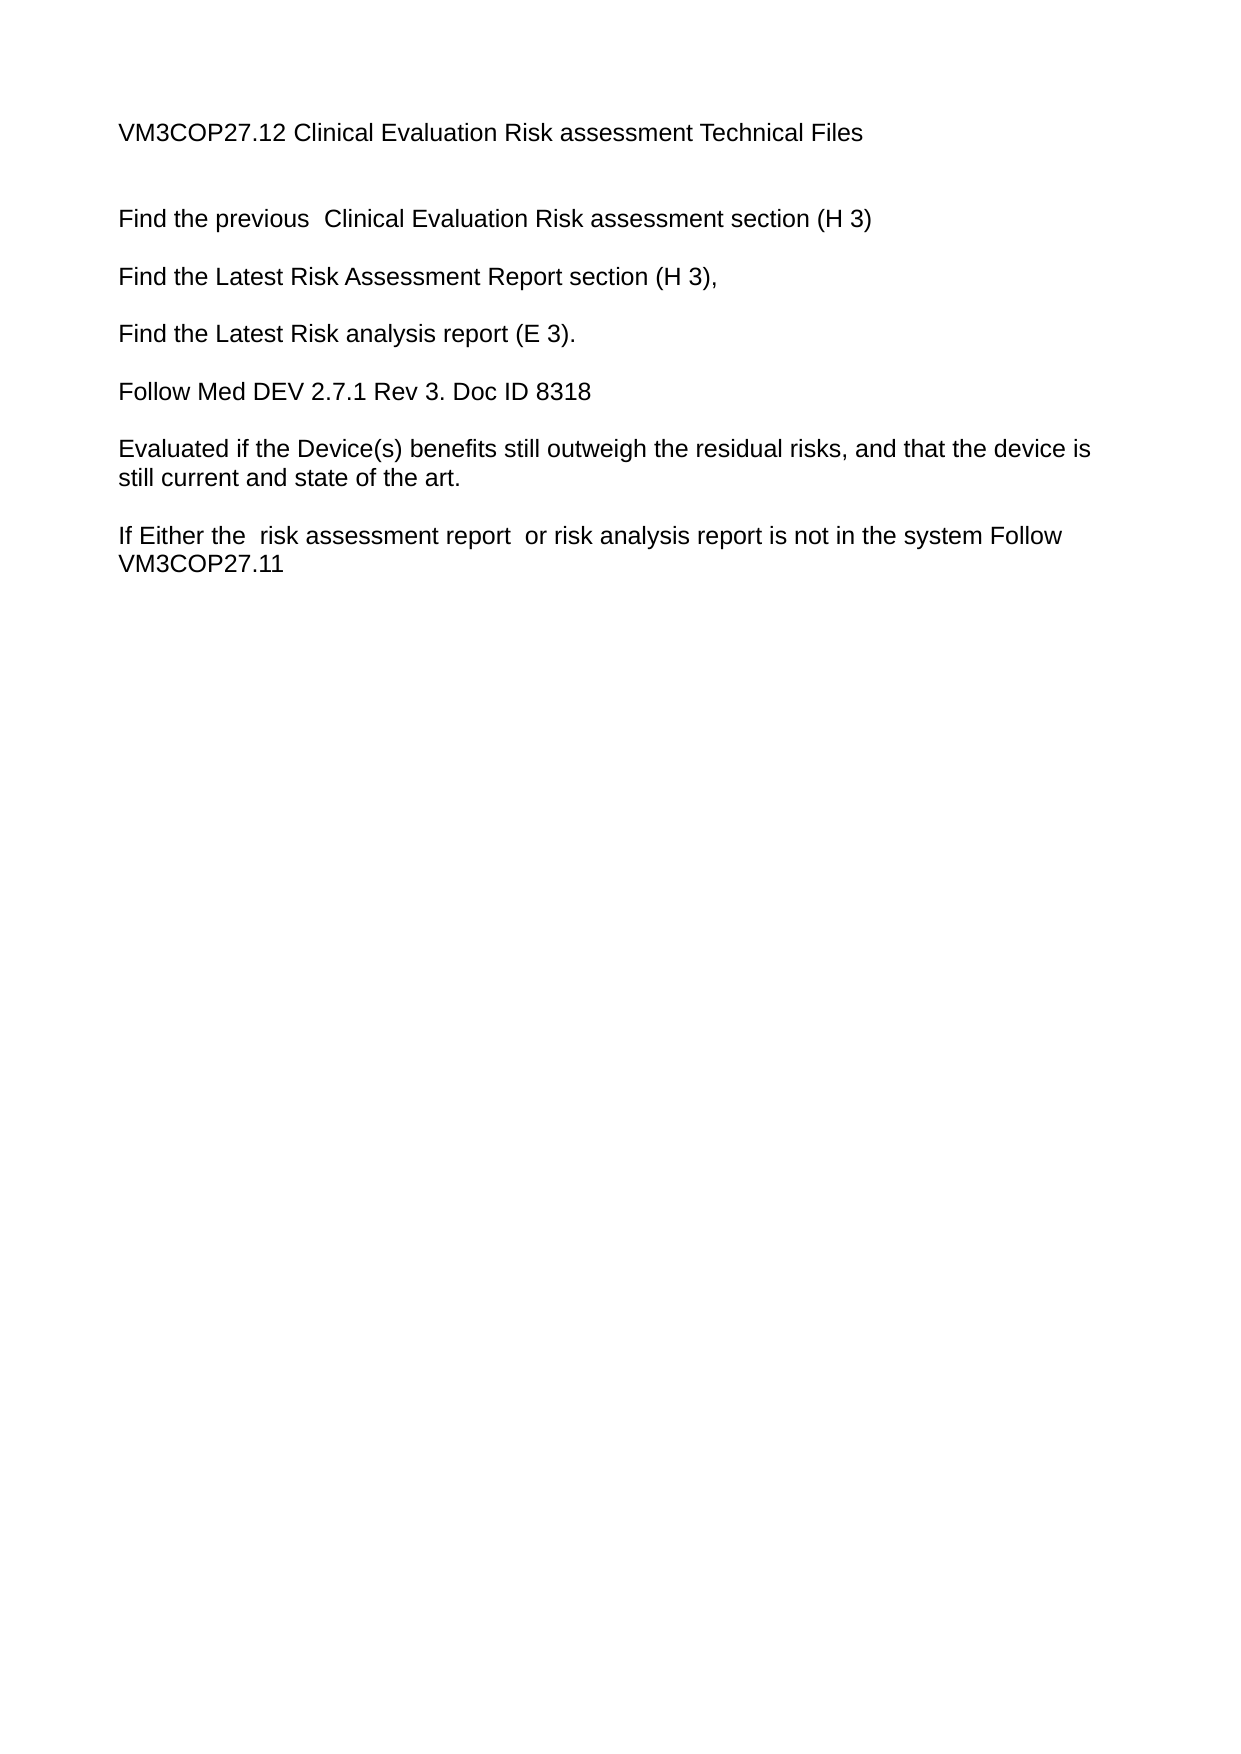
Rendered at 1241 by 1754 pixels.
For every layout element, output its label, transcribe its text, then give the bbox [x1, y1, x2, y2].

text VM3COP27.12 Clinical Evaluation Risk assessment Technical Files [118, 118, 1122, 147]
text Find the Latest Risk analysis report (E 3). [118, 319, 1122, 348]
text Follow Med DEV 2.7.1 Rev 3. Doc ID 8318 [118, 377, 1122, 406]
text Find the Latest Risk Assessment Report section (H 3), [118, 262, 1122, 291]
text If Either the risk assessment report or risk analysis report is not in the system Follow VM3COP27.11 [118, 521, 1122, 578]
text Evaluated if the Device(s) benefits still outweigh the residual risks, and that the device is still current and state of the art. [118, 434, 1122, 492]
text Find the previous Clinical Evaluation Risk assessment section (H 3) [118, 204, 1122, 233]
